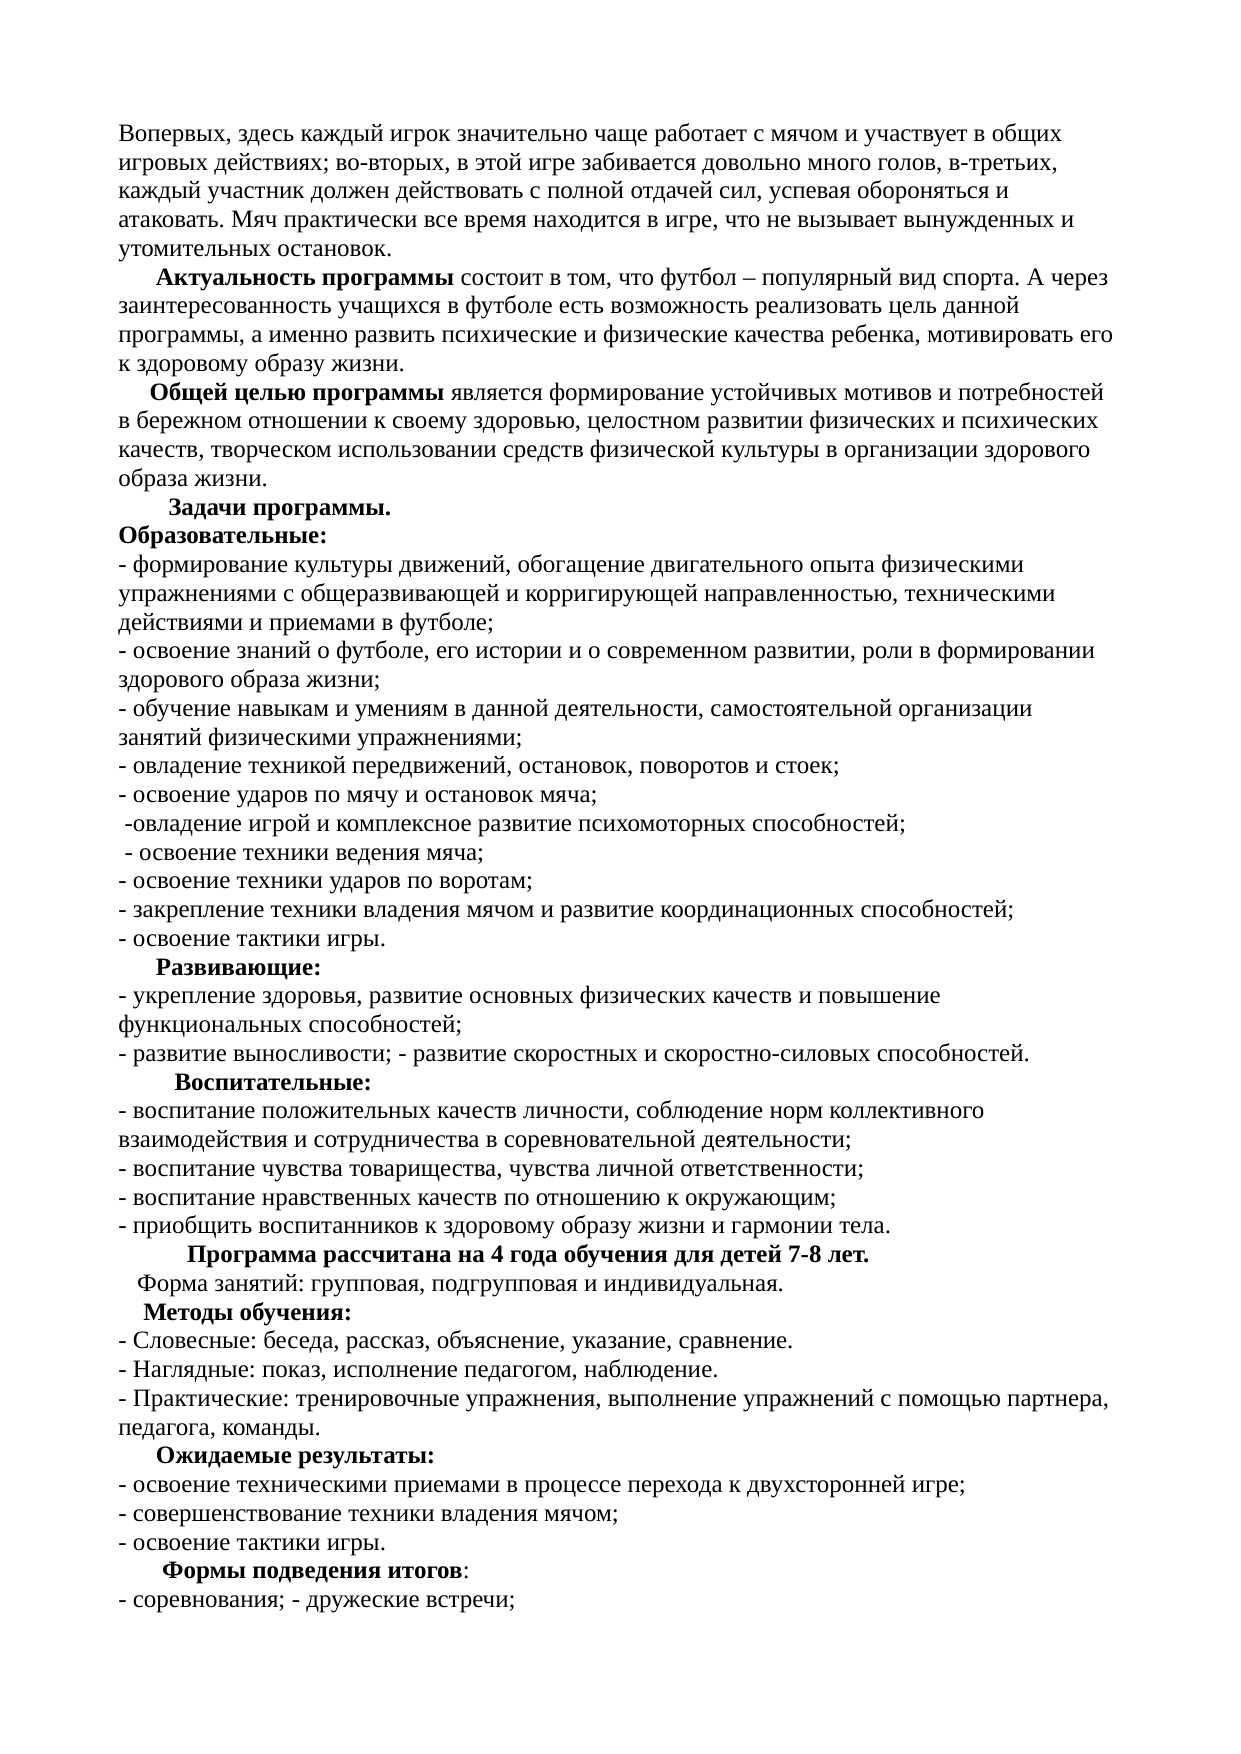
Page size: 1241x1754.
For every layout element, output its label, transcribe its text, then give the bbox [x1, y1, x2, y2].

text - освоение ударов по мячу и остановок мяча; [118, 779, 1122, 808]
text Образовательные: [118, 521, 1122, 549]
text Вопервых, здесь каждый игрок значительно чаще работает с мячом и участвует в общих игровых действиях; во-вторых, в этой игре забивается довольно много голов, в-третьих, каждый участник должен действовать с полной отдачей сил, успевая обороняться и атаковать. Мяч практически все время находится в игре, что не вызывает вынужденных и утомительных остановок. [118, 118, 1122, 262]
text - обучение навыкам и умениям в данной деятельности, самостоятельной организации занятий физическими упражнениями; [118, 693, 1122, 751]
text - Словесные: беседа, рассказ, объяснение, указание, сравнение. [118, 1326, 1122, 1354]
text - освоение тактики игры. [118, 923, 1122, 952]
text - Наглядные: показ, исполнение педагогом, наблюдение. [118, 1354, 1122, 1383]
text Задачи программы. [118, 492, 1122, 521]
text - освоение техническими приемами в процессе перехода к двухсторонней игре; [118, 1469, 1122, 1498]
text Форма занятий: групповая, подгрупповая и индивидуальная. [118, 1268, 1122, 1297]
text - совершенствование техники владения мячом; [118, 1498, 1122, 1527]
text Программа рассчитана на 4 года обучения для детей 7-8 лет. [118, 1239, 1122, 1268]
text - воспитание нравственных качеств по отношению к окружающим; [118, 1182, 1122, 1211]
text Ожидаемые результаты: [118, 1441, 1122, 1469]
text - освоение техники ударов по воротам; [118, 866, 1122, 894]
text - овладение техникой передвижений, остановок, поворотов и стоек; [118, 751, 1122, 779]
text Развивающие: [118, 952, 1122, 981]
text - развитие выносливости; - развитие скоростных и скоростно-силовых способностей. [118, 1038, 1122, 1067]
text - Практические: тренировочные упражнения, выполнение упражнений с помощью партнера, педагога, команды. [118, 1383, 1122, 1441]
text Актуальность программы состоит в том, что футбол – популярный вид спорта. А через заинтересованность учащихся в футболе есть возможность реализовать цель данной программы, а именно развить психические и физические качества ребенка, мотивировать его к здоровому образу жизни. [118, 262, 1122, 377]
text - освоение знаний о футболе, его истории и о современном развитии, роли в формировании здорового образа жизни; [118, 636, 1122, 693]
text Методы обучения: [118, 1297, 1122, 1326]
text - воспитание чувства товарищества, чувства личной ответственности; [118, 1153, 1122, 1182]
text - приобщить воспитанников к здоровому образу жизни и гармонии тела. [118, 1211, 1122, 1239]
text - воспитание положительных качеств личности, соблюдение норм коллективного взаимодействия и сотрудничества в соревновательной деятельности; [118, 1096, 1122, 1153]
text - освоение техники ведения мяча; [118, 837, 1122, 866]
text - закрепление техники владения мячом и развитие координационных способностей; [118, 894, 1122, 923]
text -овладение игрой и комплексное развитие психомоторных способностей; [118, 808, 1122, 837]
text - формирование культуры движений, обогащение двигательного опыта физическими упражнениями с общеразвивающей и корригирующей направленностью, техническими действиями и приемами в футболе; [118, 549, 1122, 636]
text - соревнования; - дружеские встречи; [118, 1584, 1122, 1613]
text Воспитательные: [118, 1067, 1122, 1096]
text - освоение тактики игры. [118, 1527, 1122, 1556]
text Формы подведения итогов: [118, 1556, 1122, 1584]
text - укрепление здоровья, развитие основных физических качеств и повышение функциональных способностей; [118, 981, 1122, 1038]
text Общей целью программы является формирование устойчивых мотивов и потребностей в бережном отношении к своему здоровью, целостном развитии физических и психических качеств, творческом использовании средств физической культуры в организации здорового образа жизни. [118, 377, 1122, 492]
